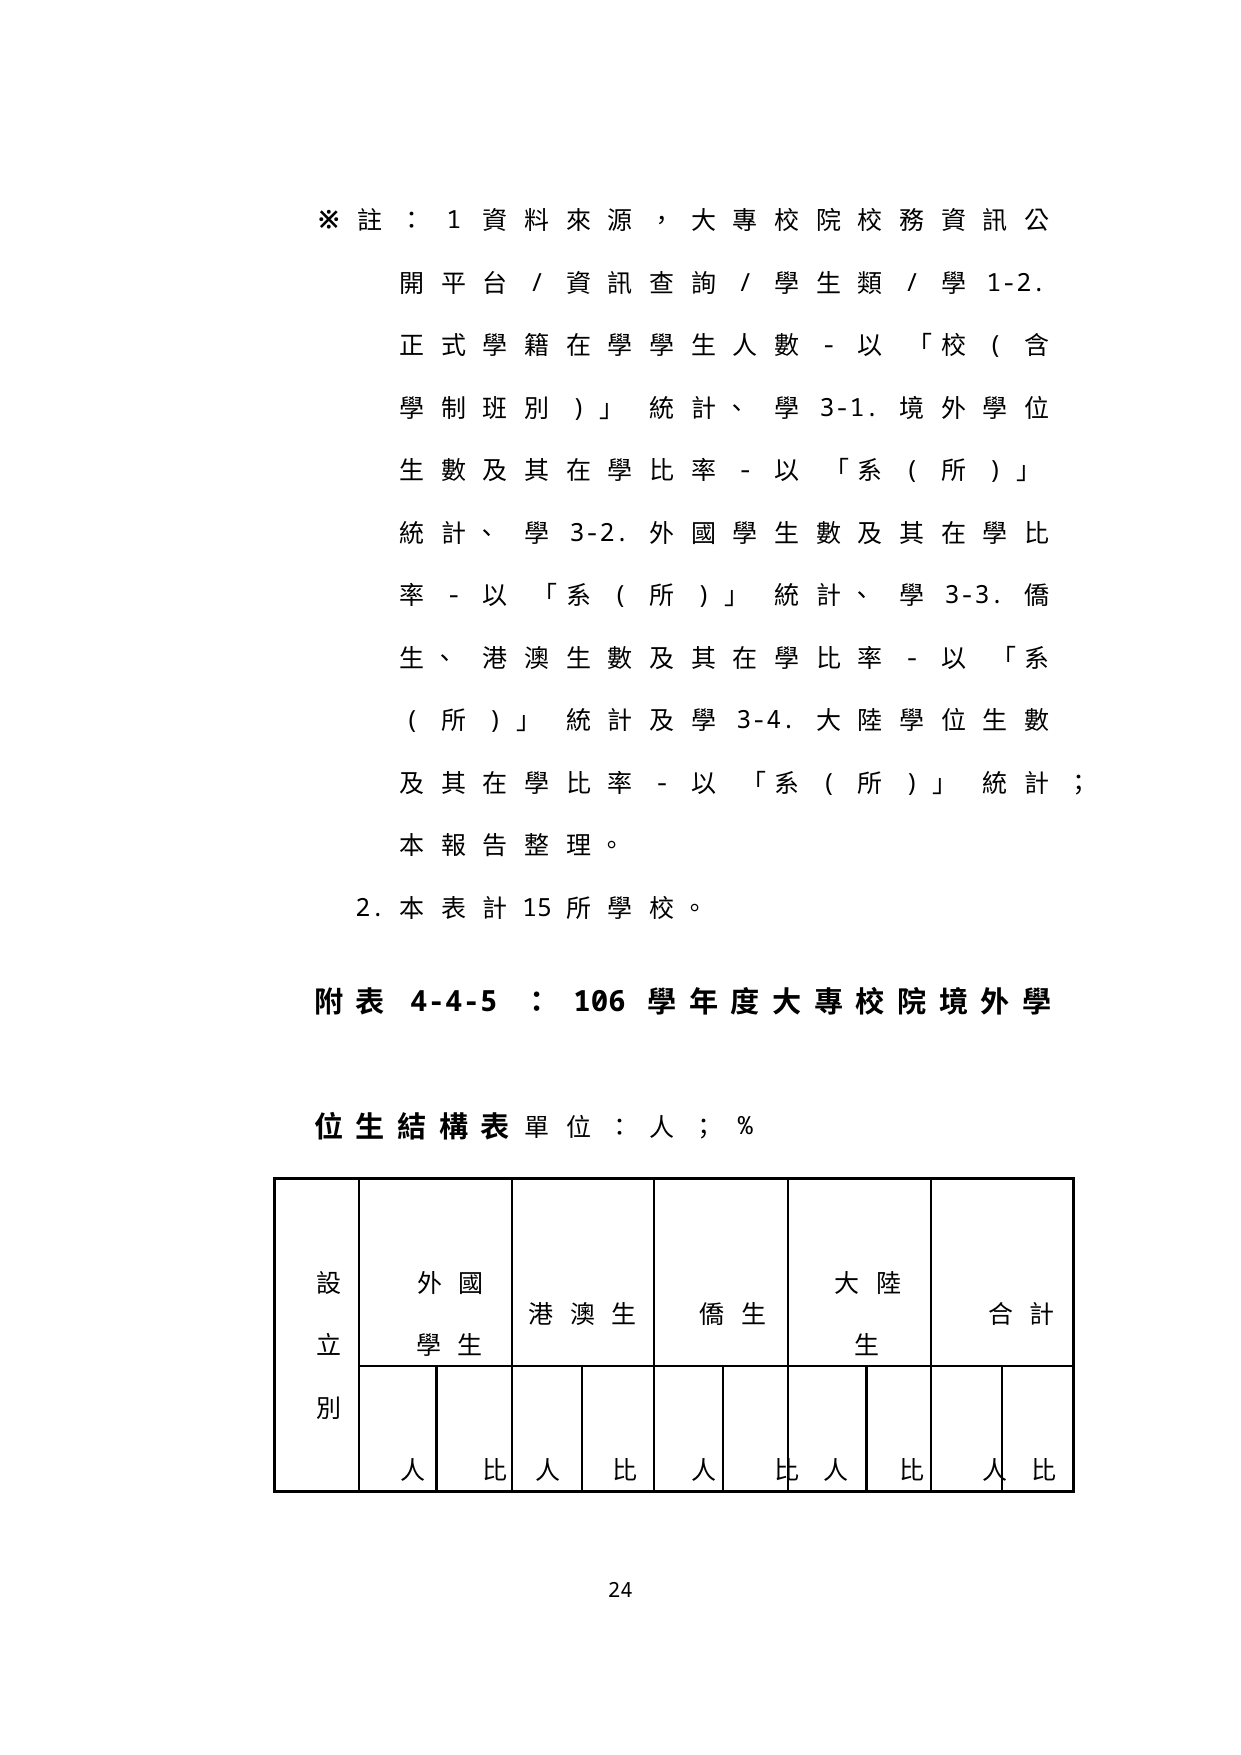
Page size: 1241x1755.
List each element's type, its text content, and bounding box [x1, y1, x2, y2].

table_header 合計 [932, 1180, 1072, 1365]
table_cell 人 [655, 1367, 722, 1490]
text 2.本表計15所學校。 [337, 865, 1058, 927]
table_cell 比率 [724, 1367, 787, 1490]
table_cell 比 [438, 1367, 511, 1490]
text ※註：1資料來源，大專校院校務資訊公開平台/資訊查詢/學生類/學1-2.正式學籍在學學生人數-以「校(含學制班別)」統計、學3-1.境外學位生數及其在學比率-以「系(所)」統計、學3-2.外國學生數及其在學比率-以「系(所)」統計、學3-3.僑生、港澳生數及其在學比率-以「系(所)」統計及學3-4.大陸學位生數及其在學比率-以「系(所)」統計；本報告整理。 [268, 177, 1058, 865]
text 附表4-4-5：106學年度大專校院境外學位生結構表單位：人；% [271, 927, 1058, 1177]
table_header 僑生 [655, 1180, 787, 1365]
table_cell 比 [583, 1367, 653, 1490]
table_header 港澳生 [513, 1180, 653, 1365]
table_cell 人 [360, 1367, 435, 1490]
table_cell 比率 [1003, 1367, 1072, 1490]
table_cell 比 [868, 1367, 930, 1490]
table_header 設立別 [276, 1180, 358, 1490]
table_header 外國學生 [360, 1180, 511, 1365]
table_cell 人數 [789, 1367, 865, 1490]
table_cell 人數 [932, 1367, 1001, 1490]
table_cell 人 [513, 1367, 581, 1490]
table_header 大陸生 [789, 1180, 930, 1365]
